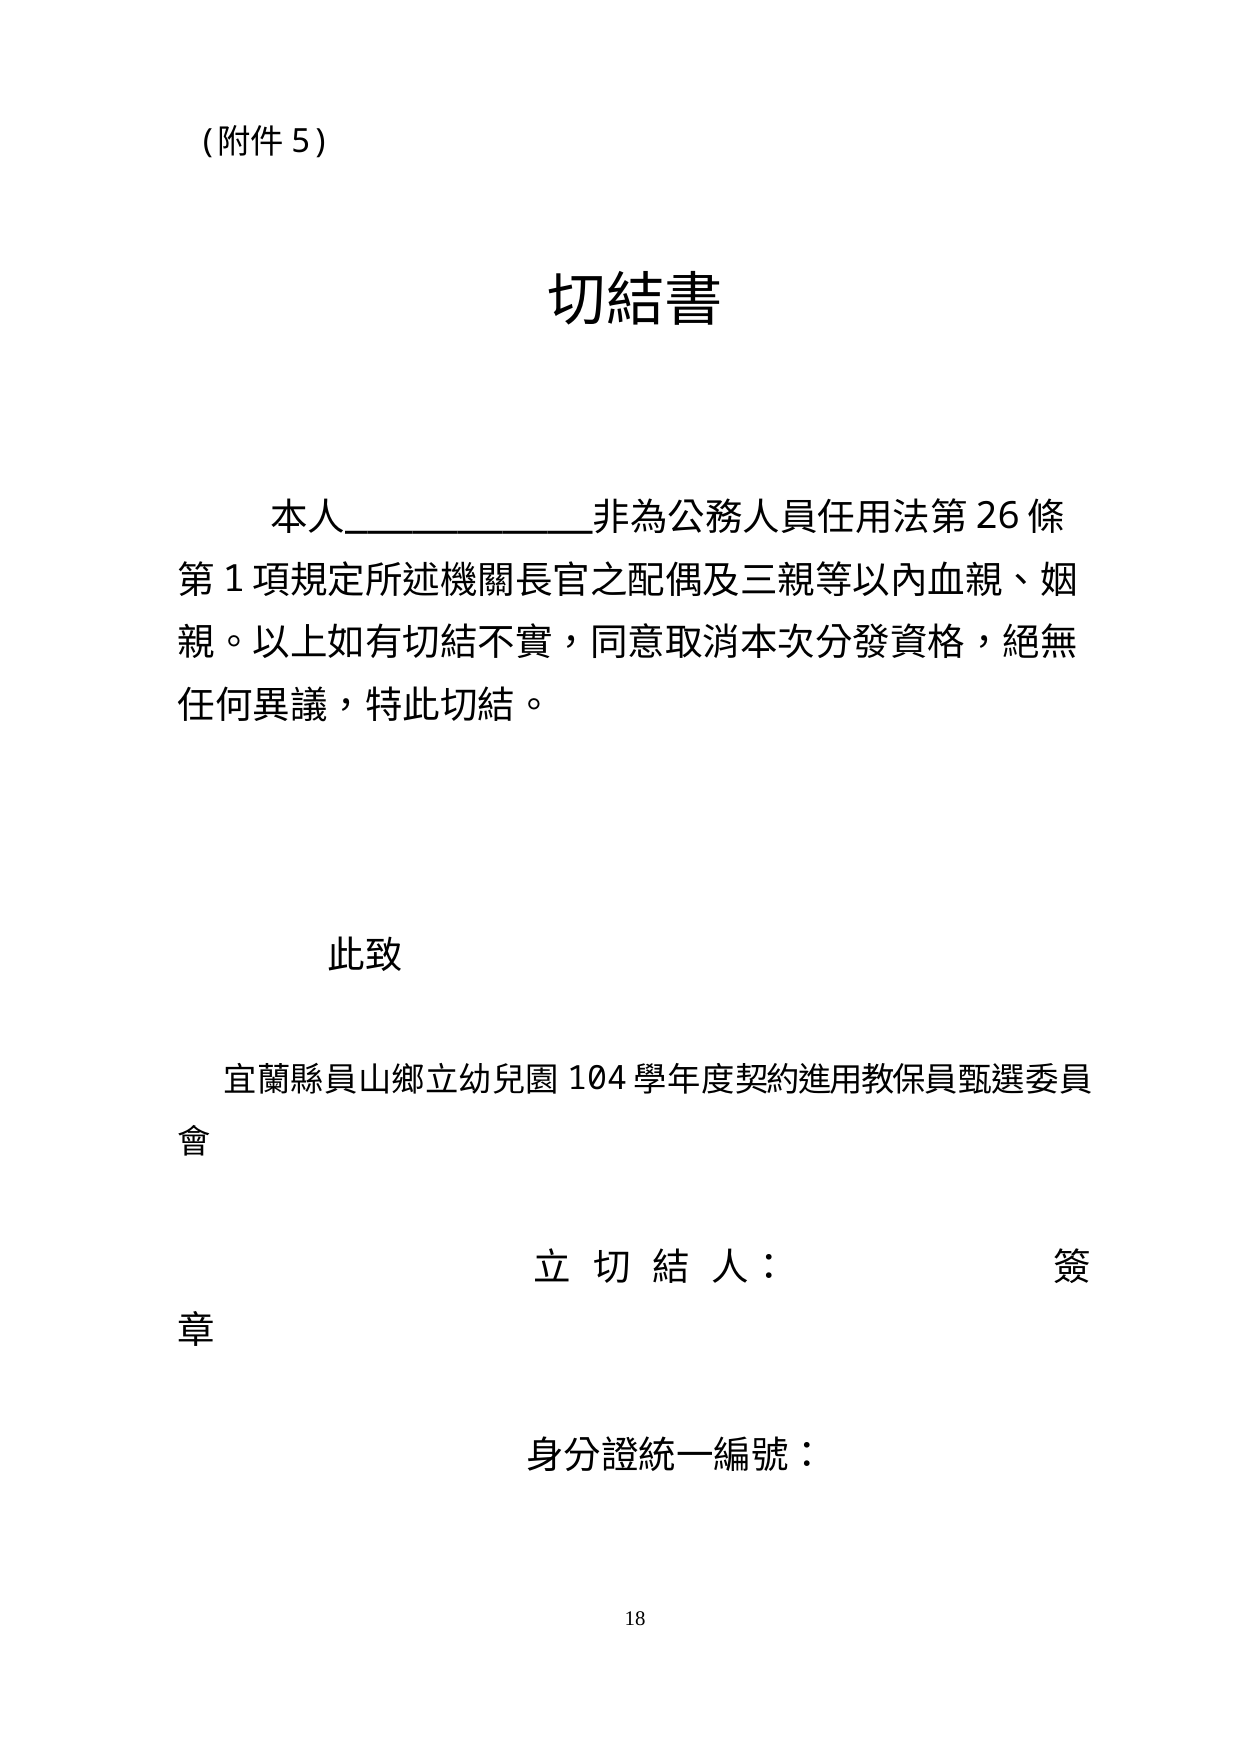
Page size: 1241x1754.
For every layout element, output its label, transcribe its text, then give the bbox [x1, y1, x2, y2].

text (附件5) [177, 97, 1092, 160]
text 身分證統一編號： [177, 1410, 1092, 1472]
text 立 切 結 人： 簽章 [177, 1222, 1092, 1347]
text 宜蘭縣員山鄉立幼兒園104學年度契約進用教保員甄選委員會 [177, 1035, 1092, 1160]
text 本人___________非為公務人員任用法第26條第1項規定所述機關長官之配偶及三親等以內血親、姻親。以上如有切結不實，同意取消本次分發資格，絕無任何異議，特此切結。 [177, 472, 1092, 722]
text 切結書 [177, 222, 1092, 347]
text 此致 [177, 910, 1092, 972]
